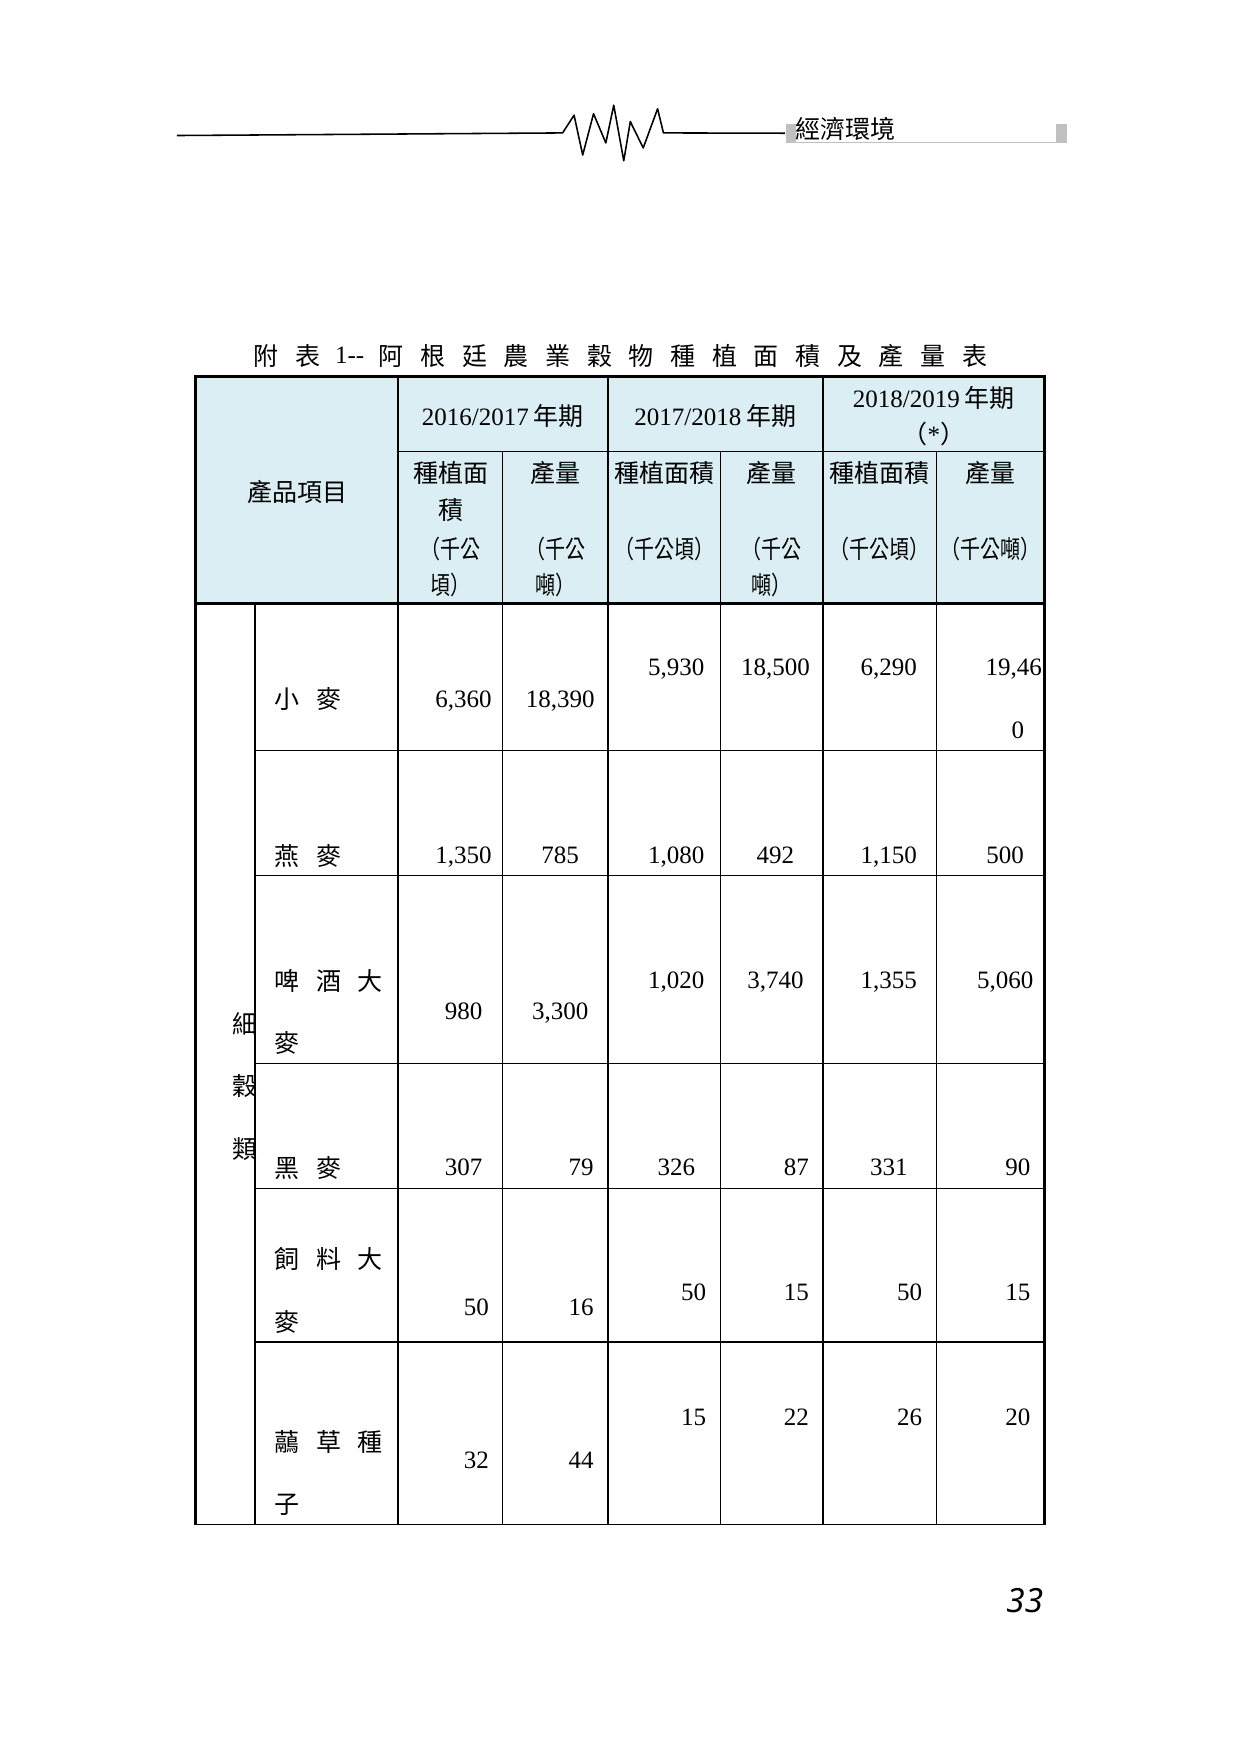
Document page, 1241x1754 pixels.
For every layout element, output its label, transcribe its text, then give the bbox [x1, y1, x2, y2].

table_cell （千公頃） [824, 526, 936, 602]
table_cell 32 [399, 1343, 502, 1524]
table_cell 產量 [721, 452, 822, 526]
table_cell 980 [399, 876, 502, 1063]
table_cell 22 [721, 1343, 822, 1524]
table_header 2016/2017年期 [399, 378, 607, 451]
table_cell 產量 [503, 452, 607, 526]
table_cell 虉草種子 [256, 1343, 397, 1524]
table_header 2017/2018年期 [609, 378, 822, 451]
table_cell 燕麥 [256, 751, 397, 875]
table_cell 3,740 [721, 876, 822, 1063]
table_cell 331 [824, 1064, 936, 1188]
table_cell 492 [721, 751, 822, 875]
table_cell 44 [503, 1343, 607, 1524]
table_header 2018/2019年期（*） [824, 378, 1043, 451]
table_cell 細穀類 [197, 605, 254, 1524]
table_cell 500 [937, 751, 1043, 875]
table_cell 15 [609, 1343, 720, 1524]
table_cell 26 [824, 1343, 936, 1524]
table_cell 1,350 [399, 751, 502, 875]
table_cell 16 [503, 1189, 607, 1341]
table_cell （千公頃） [399, 526, 502, 602]
table_cell 15 [721, 1189, 822, 1341]
table_cell 種植面積 [609, 452, 720, 526]
table_cell 產量 [937, 452, 1043, 526]
table_cell 785 [503, 751, 607, 875]
table_cell 飼料大麥 [256, 1189, 397, 1341]
table_cell 326 [609, 1064, 720, 1188]
table_cell 19,460 [937, 605, 1043, 750]
table_header 產品項目 [197, 378, 397, 602]
table_cell 50 [399, 1189, 502, 1341]
table_cell 15 [937, 1189, 1043, 1341]
table_cell 5,060 [937, 876, 1043, 1063]
table_cell 18,390 [503, 605, 607, 750]
text 附表1--阿根廷農業穀物種植面積及產量表 [183, 313, 1058, 375]
table_cell 20 [937, 1343, 1043, 1524]
table_cell （千公噸） [503, 526, 607, 602]
table_cell 87 [721, 1064, 822, 1188]
table_cell 6,290 [824, 605, 936, 750]
table_cell 1,020 [609, 876, 720, 1063]
table_cell 種植面積 [824, 452, 936, 526]
table_cell 50 [824, 1189, 936, 1341]
table_cell （千公頃） [609, 526, 720, 602]
table_cell 小麥 [256, 605, 397, 750]
table_cell 90 [937, 1064, 1043, 1188]
table_cell 18,500 [721, 605, 822, 750]
table_cell 1,150 [824, 751, 936, 875]
table_cell 50 [609, 1189, 720, 1341]
table_cell 5,930 [609, 605, 720, 750]
table_cell （千公噸） [937, 526, 1043, 602]
table_cell 種植面積 [399, 452, 502, 526]
table_cell （千公噸） [721, 526, 822, 602]
table_cell 黑麥 [256, 1064, 397, 1188]
table_cell 79 [503, 1064, 607, 1188]
table_cell 1,355 [824, 876, 936, 1063]
table_cell 307 [399, 1064, 502, 1188]
table_cell 啤酒大麥 [256, 876, 397, 1063]
table_cell 6,360 [399, 605, 502, 750]
table_cell 1,080 [609, 751, 720, 875]
table_cell 3,300 [503, 876, 607, 1063]
